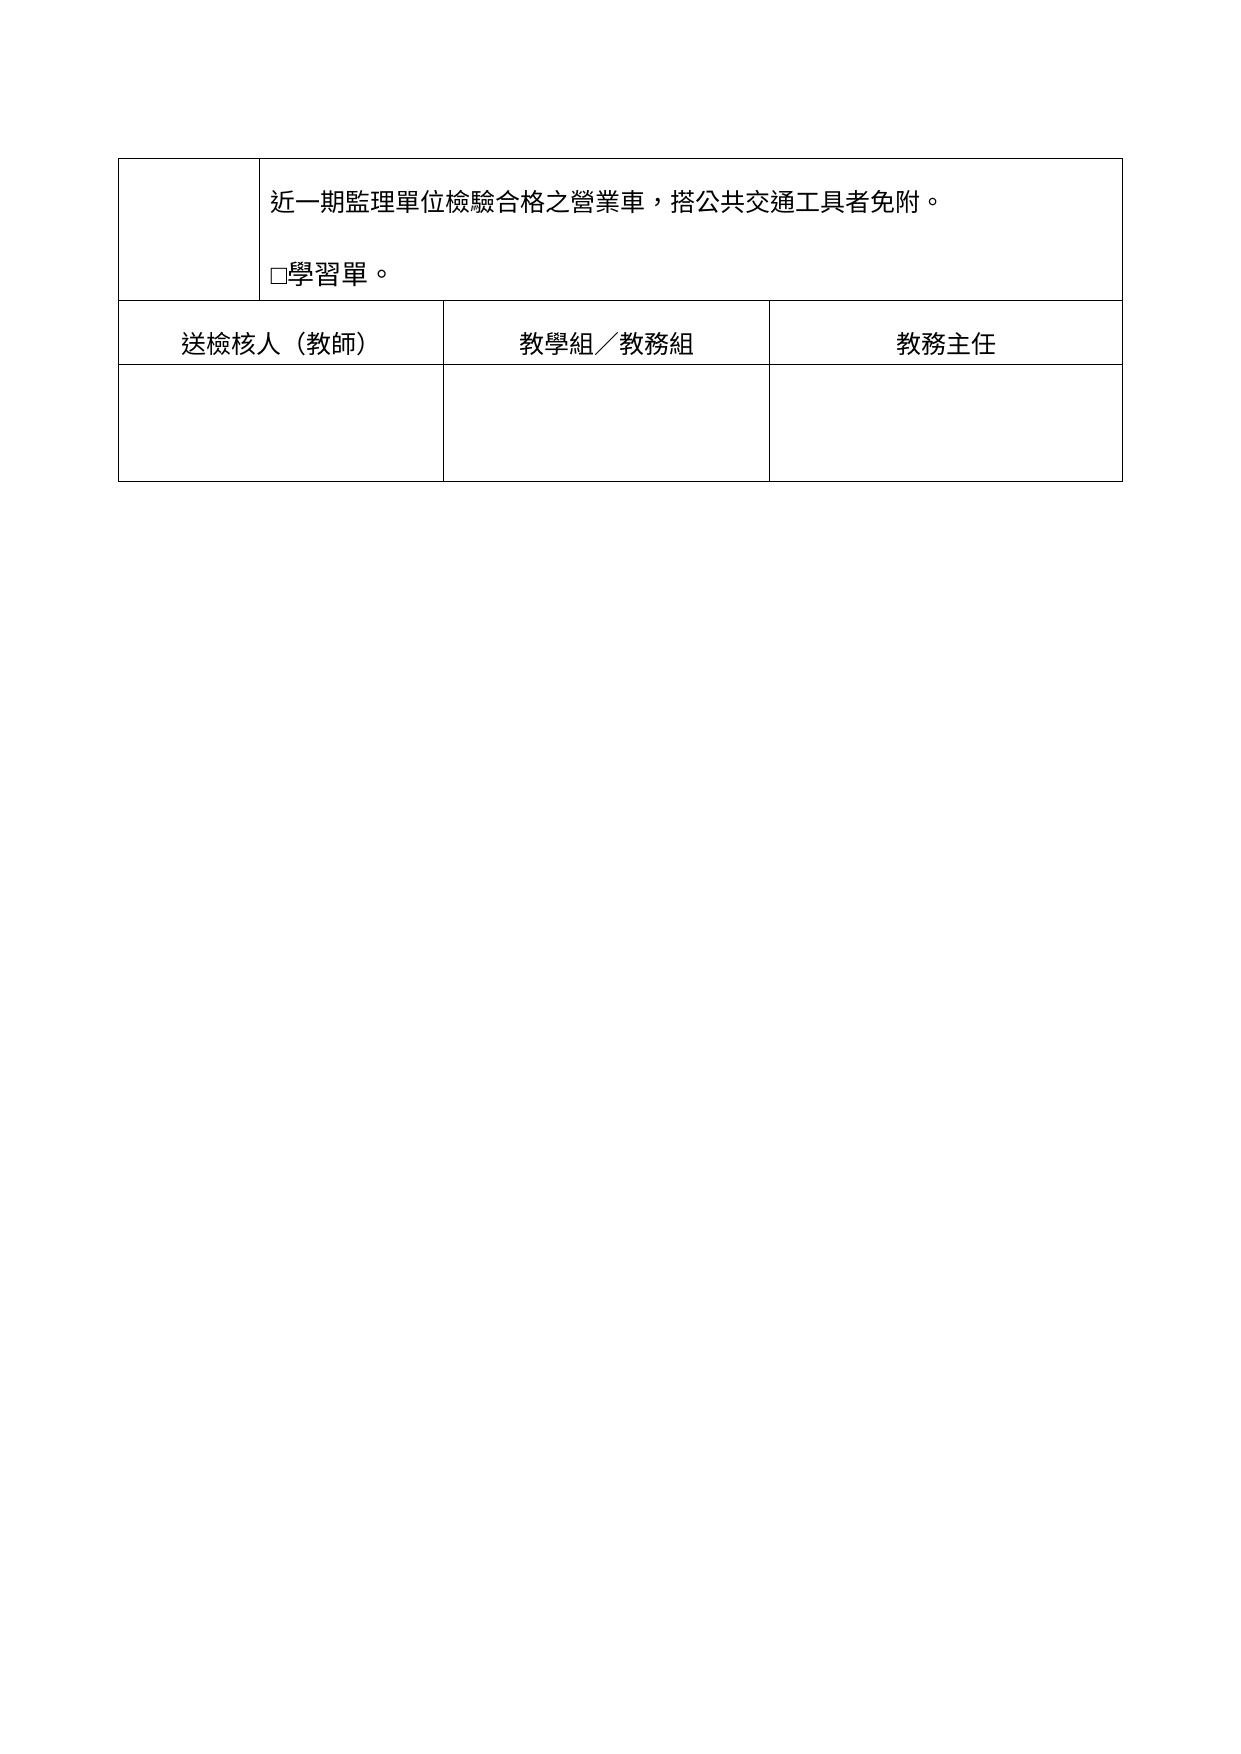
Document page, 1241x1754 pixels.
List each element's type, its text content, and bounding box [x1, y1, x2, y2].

table_cell [444, 365, 769, 481]
table_cell [119, 159, 259, 300]
table_cell 近一期監理單位檢驗合格之營業車，搭公共交通工具者免附。 □學習單。 [260, 159, 1122, 300]
table_cell [119, 365, 443, 481]
table_cell 教務主任 [770, 301, 1122, 364]
table_cell 教學組／教務組 [444, 301, 769, 364]
table_cell [770, 365, 1122, 481]
table_cell 送檢核人（教師） [119, 301, 443, 364]
